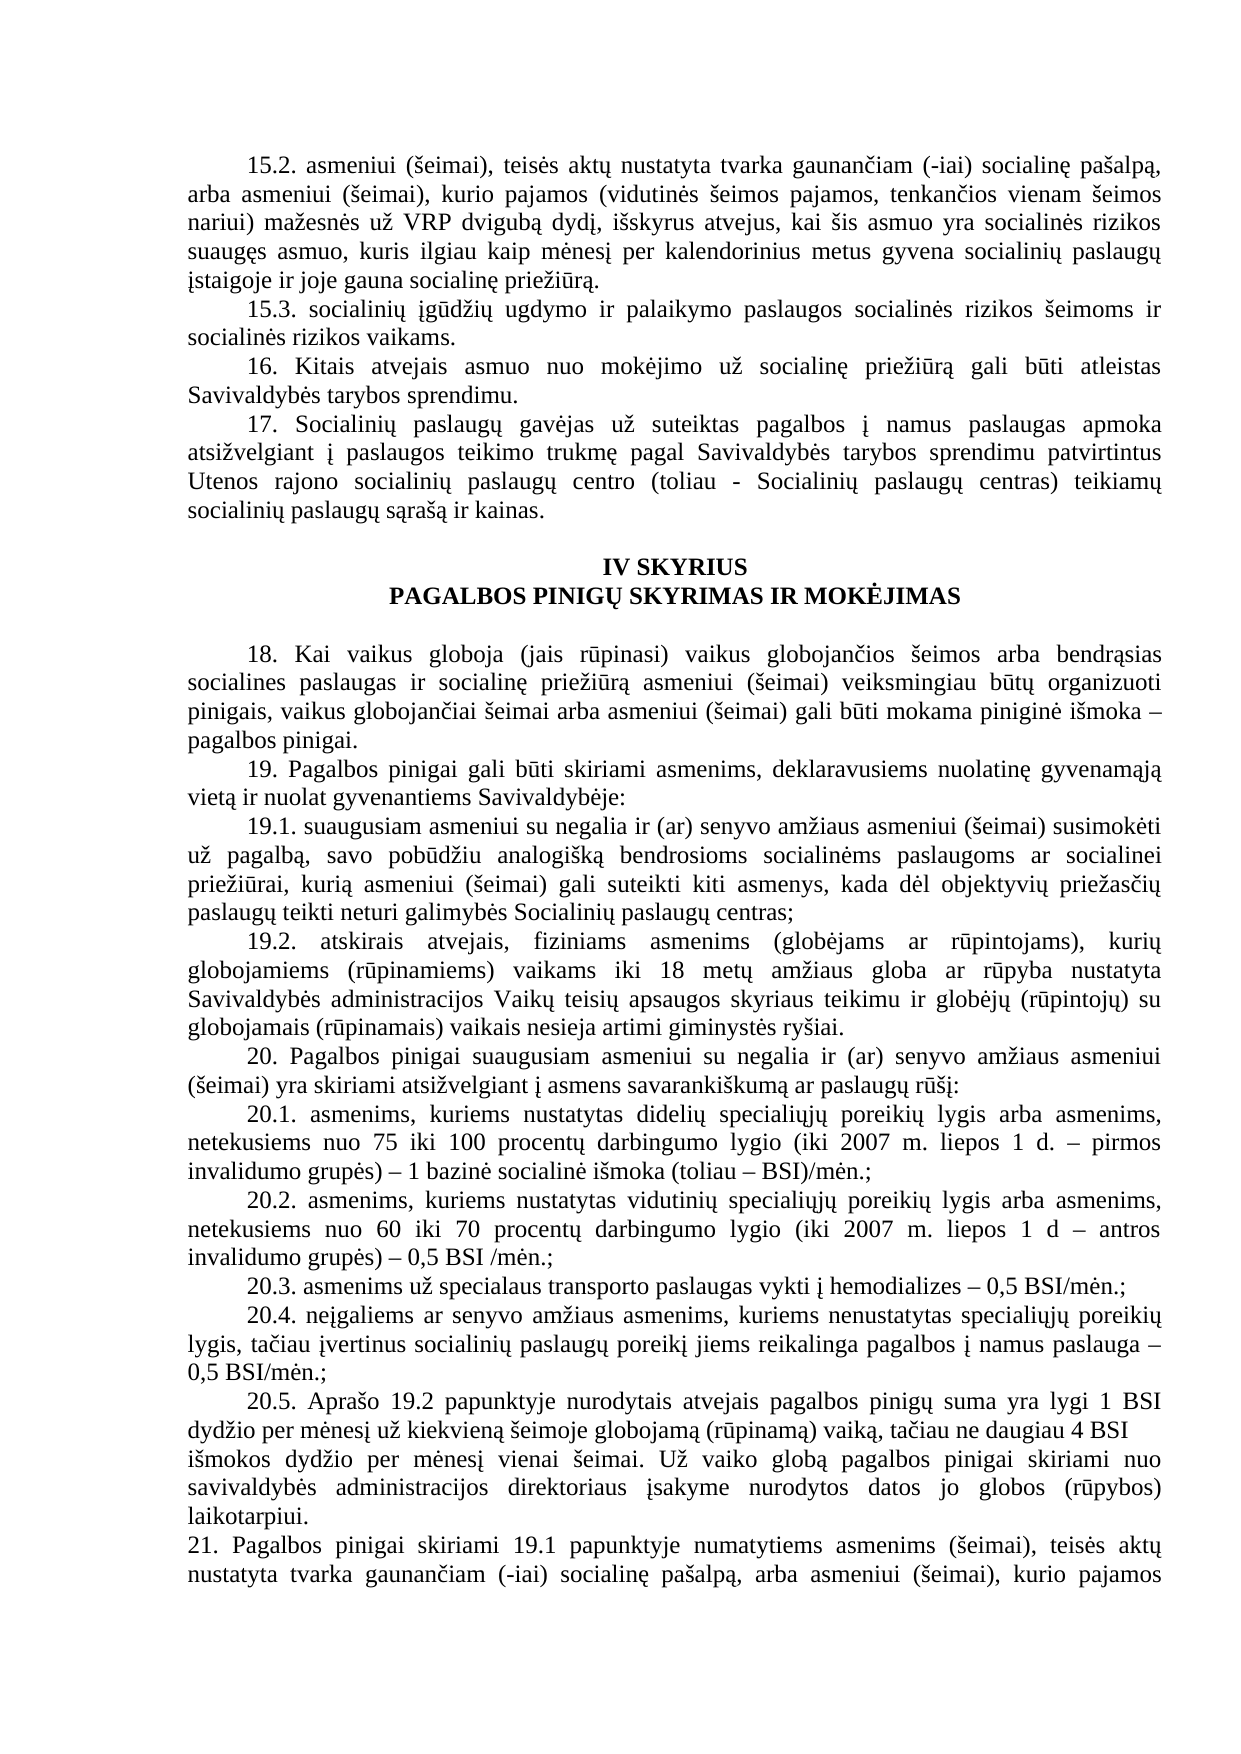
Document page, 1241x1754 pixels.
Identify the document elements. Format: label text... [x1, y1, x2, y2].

text 16. Kitais atvejais asmuo nuo mokėjimo už socialinę priežiūrą gali būti atleistas Savivaldybės tarybos sprendimu. [187, 351, 1162, 409]
text 19.2. atskirais atvejais, fiziniams asmenims (globėjams ar rūpintojams), kurių globojamiems (rūpinamiems) vaikams iki 18 metų amžiaus globa ar rūpyba nustatyta Savivaldybės administracijos Vaikų teisių apsaugos skyriaus teikimu ir globėjų (rūpintojų) su globojamais (rūpinamais) vaikais nesieja artimi giminystės ryšiai. [187, 926, 1162, 1041]
text 21. Pagalbos pinigai skiriami 19.1 papunktyje numatytiems asmenims (šeimai), teisės aktų nustatyta tvarka gaunančiam (-iai) socialinę pašalpą, arba asmeniui (šeimai), kurio pajamos [187, 1530, 1162, 1587]
text 20. Pagalbos pinigai suaugusiam asmeniui su negalia ir (ar) senyvo amžiaus asmeniui (šeimai) yra skiriami atsižvelgiant į asmens savarankiškumą ar paslaugų rūšį: [187, 1041, 1162, 1099]
text 19. Pagalbos pinigai gali būti skiriami asmenims, deklaravusiems nuolatinę gyvenamąją vietą ir nuolat gyvenantiems Savivaldybėje: [187, 754, 1162, 811]
text IV SKYRIUS [187, 552, 1162, 581]
text 17. Socialinių paslaugų gavėjas už suteiktas pagalbos į namus paslaugas apmoka atsižvelgiant į paslaugos teikimo trukmę pagal Savivaldybės tarybos sprendimu patvirtintus Utenos rajono socialinių paslaugų centro (toliau - Socialinių paslaugų centras) teikiamų socialinių paslaugų sąrašą ir kainas. [187, 409, 1162, 524]
text PAGALBOS PINIGŲ SKYRIMAS IR MOKĖJIMAS [187, 581, 1162, 610]
text 20.3. asmenims už specialaus transporto paslaugas vykti į hemodializes – 0,5 BSI/mėn.; [187, 1271, 1162, 1300]
text 20.5. Aprašo 19.2 papunktyje nurodytais atvejais pagalbos pinigų suma yra lygi 1 BSI dydžio per mėnesį už kiekvieną šeimoje globojamą (rūpinamą) vaiką, tačiau ne daugiau 4 BSI [187, 1386, 1162, 1444]
text 15.2. asmeniui (šeimai), teisės aktų nustatyta tvarka gaunančiam (-iai) socialinę pašalpą, arba asmeniui (šeimai), kurio pajamos (vidutinės šeimos pajamos, tenkančios vienam šeimos nariui) mažesnės už VRP dvigubą dydį, išskyrus atvejus, kai šis asmuo yra socialinės rizikos suaugęs asmuo, kuris ilgiau kaip mėnesį per kalendorinius metus gyvena socialinių paslaugų įstaigoje ir joje gauna socialinę priežiūrą. [187, 150, 1162, 294]
text 15.3. socialinių įgūdžių ugdymo ir palaikymo paslaugos socialinės rizikos šeimoms ir socialinės rizikos vaikams. [187, 294, 1162, 351]
text išmokos dydžio per mėnesį vienai šeimai. Už vaiko globą pagalbos pinigai skiriami nuo savivaldybės administracijos direktoriaus įsakyme nurodytos datos jo globos (rūpybos) laikotarpiui. [187, 1444, 1162, 1530]
text 20.2. asmenims, kuriems nustatytas vidutinių specialiųjų poreikių lygis arba asmenims, netekusiems nuo 60 iki 70 procentų darbingumo lygio (iki 2007 m. liepos 1 d – antros invalidumo grupės) – 0,5 BSI /mėn.; [187, 1185, 1162, 1271]
text 20.4. neįgaliems ar senyvo amžiaus asmenims, kuriems nenustatytas specialiųjų poreikių lygis, tačiau įvertinus socialinių paslaugų poreikį jiems reikalinga pagalbos į namus paslauga – 0,5 BSI/mėn.; [187, 1300, 1162, 1386]
text 20.1. asmenims, kuriems nustatytas didelių specialiųjų poreikių lygis arba asmenims, netekusiems nuo 75 iki 100 procentų darbingumo lygio (iki 2007 m. liepos 1 d. – pirmos invalidumo grupės) – 1 bazinė socialinė išmoka (toliau – BSI)/mėn.; [187, 1099, 1162, 1185]
text 19.1. suaugusiam asmeniui su negalia ir (ar) senyvo amžiaus asmeniui (šeimai) susimokėti už pagalbą, savo pobūdžiu analogišką bendrosioms socialinėms paslaugoms ar socialinei priežiūrai, kurią asmeniui (šeimai) gali suteikti kiti asmenys, kada dėl objektyvių priežasčių paslaugų teikti neturi galimybės Socialinių paslaugų centras; [187, 811, 1162, 926]
text 18. Kai vaikus globoja (jais rūpinasi) vaikus globojančios šeimos arba bendrąsias socialines paslaugas ir socialinę priežiūrą asmeniui (šeimai) veiksmingiau būtų organizuoti pinigais, vaikus globojančiai šeimai arba asmeniui (šeimai) gali būti mokama piniginė išmoka – pagalbos pinigai. [187, 639, 1162, 754]
